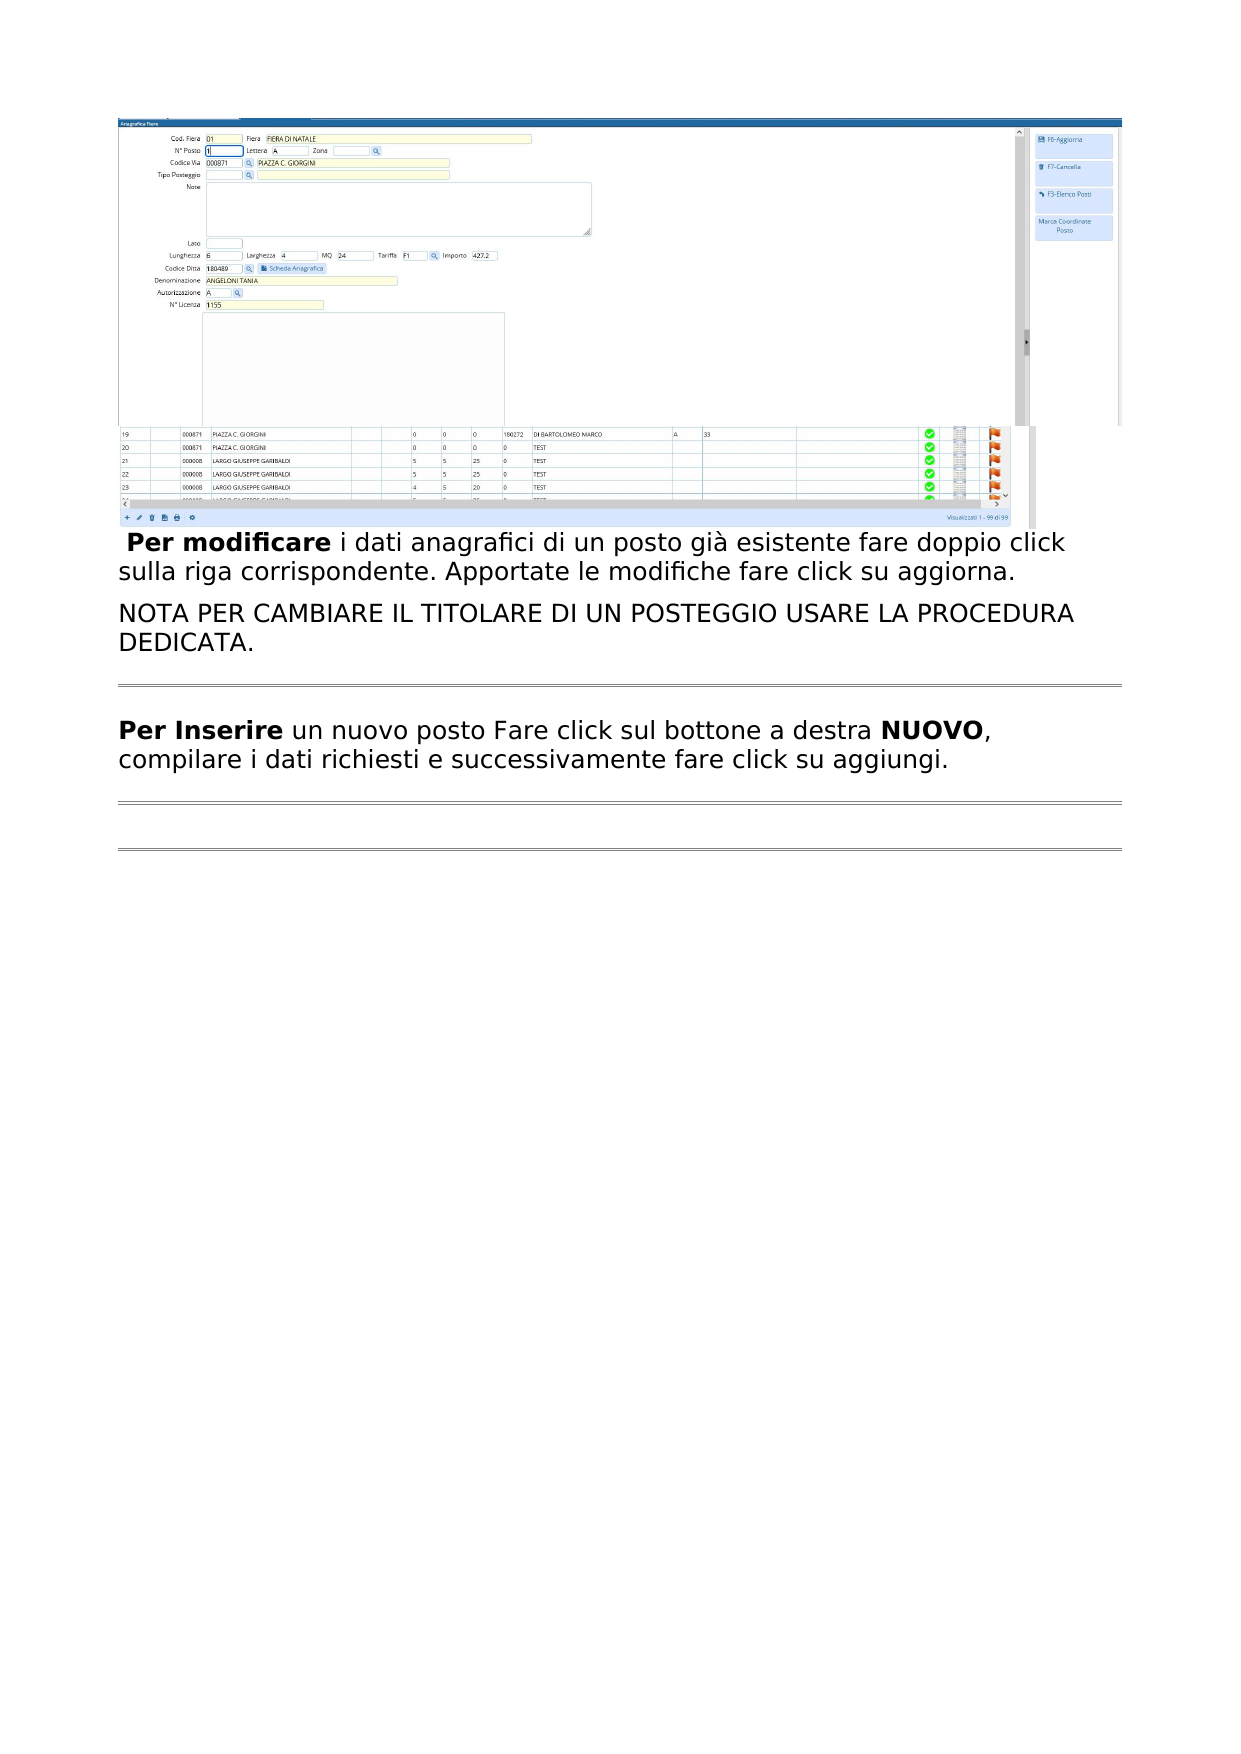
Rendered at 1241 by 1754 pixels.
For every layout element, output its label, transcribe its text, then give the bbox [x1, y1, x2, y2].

text Per modificare i dati anagrafici di un posto già esistente fare doppio click sulla riga corrispondente. Apportate le modifiche fare click su aggiorna. [118, 529, 1122, 586]
text Per Inserire un nuovo posto Fare click sul bottone a destra NUOVO, compilare i dati richiesti e successivamente fare click su aggiungi. [118, 716, 1122, 774]
picture [118, 118, 1123, 529]
text NOTA PER CAMBIARE IL TITOLARE DI UN POSTEGGIO USARE LA PROCEDURA DEDICATA. [118, 599, 1122, 657]
